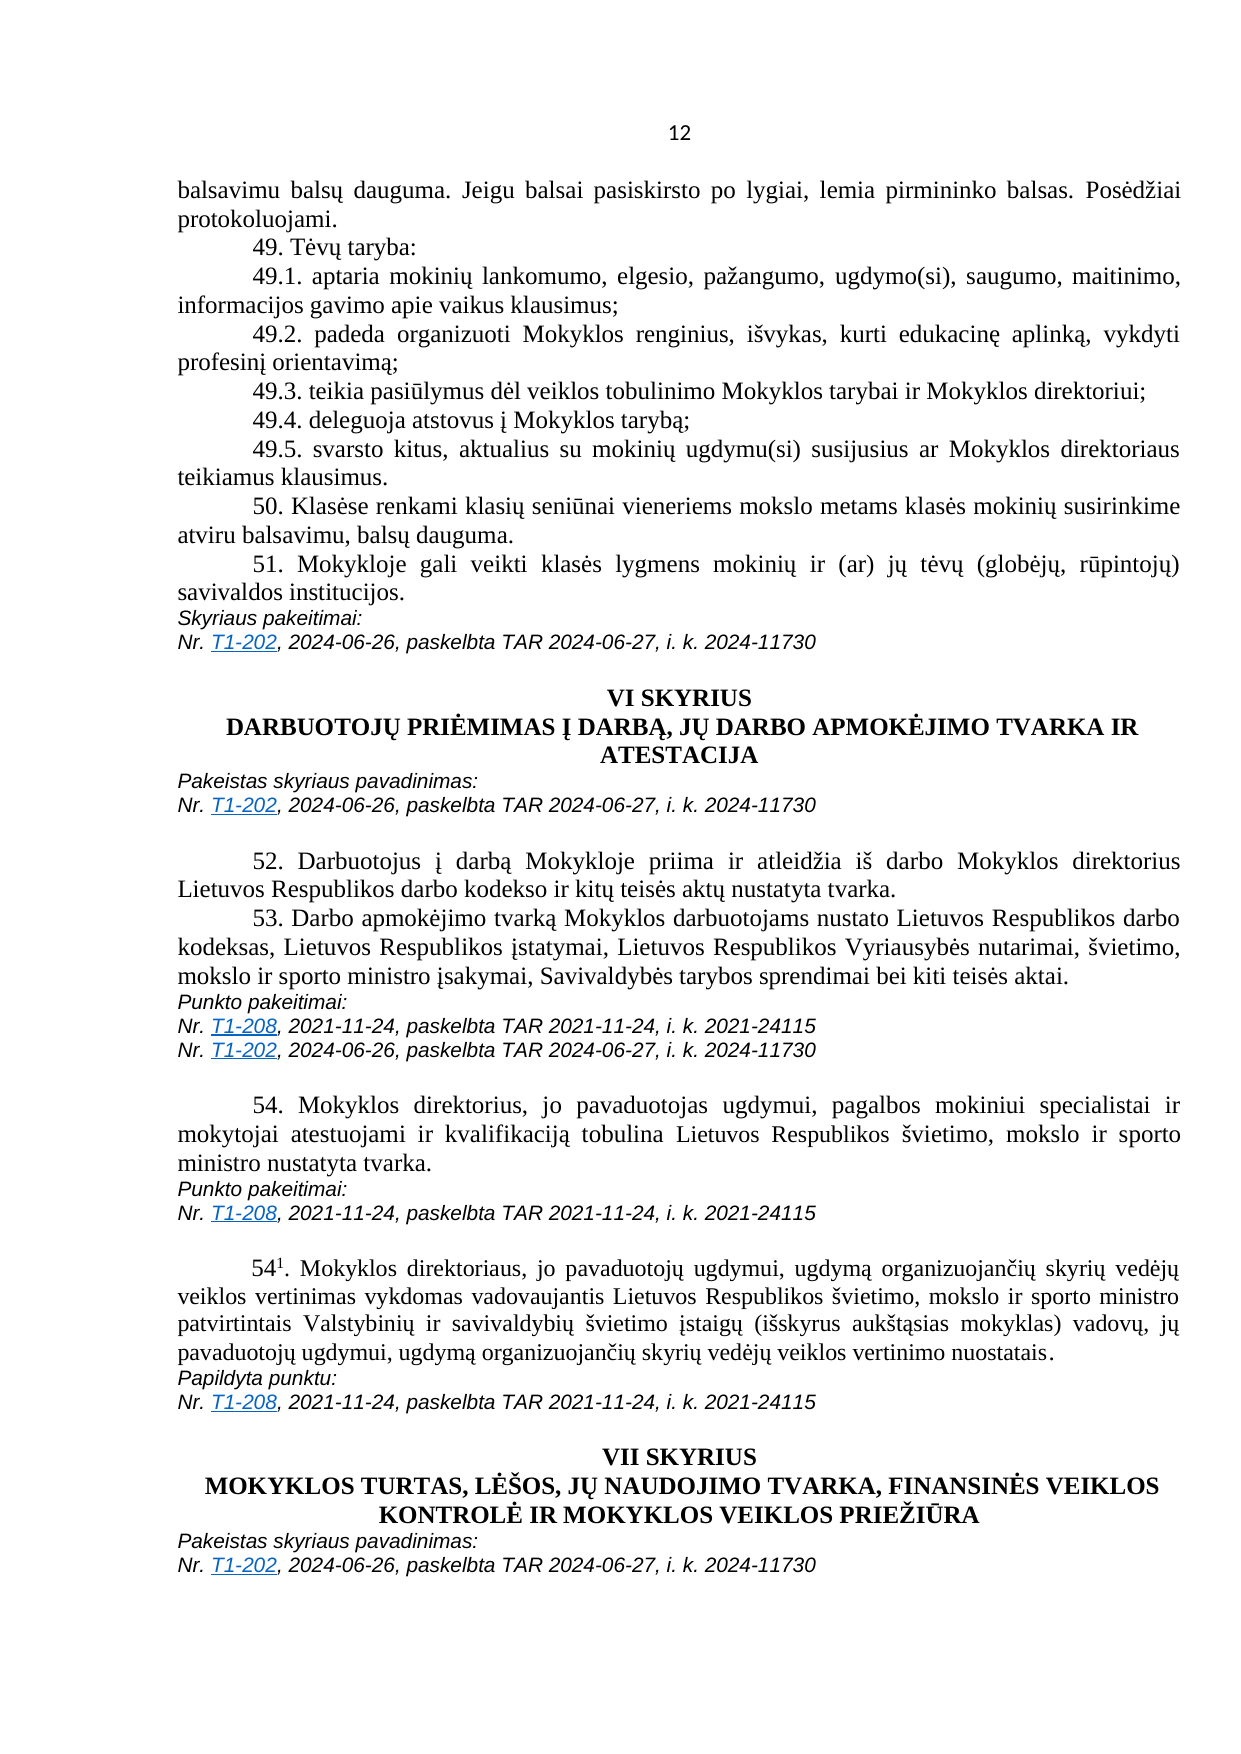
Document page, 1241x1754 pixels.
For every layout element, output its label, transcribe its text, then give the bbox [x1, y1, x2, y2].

text Punkto pakeitimai: [177, 1176, 1181, 1200]
text Nr. T1-208, 2021-11-24, paskelbta TAR 2021-11-24, i. k. 2021-24115 [177, 1013, 1181, 1037]
text Nr. T1-202, 2024-06-26, paskelbta TAR 2024-06-27, i. k. 2024-11730 [177, 1037, 1181, 1061]
text Nr. T1-202, 2024-06-26, paskelbta TAR 2024-06-27, i. k. 2024-11730 [177, 630, 1181, 654]
text Nr. T1-208, 2021-11-24, paskelbta TAR 2021-11-24, i. k. 2021-24115 [177, 1390, 1181, 1414]
text Papildyta punktu: [177, 1366, 1181, 1390]
text 52. Darbuotojus į darbą Mokykloje priima ir atleidžia iš darbo Mokyklos direktorius Lietuvos Respublikos darbo kodekso ir kitų teisės aktų nustatyta tvarka. [177, 846, 1181, 903]
text 49.1. aptaria mokinių lankomumo, elgesio, pažangumo, ugdymo(si), saugumo, maitinimo, informacijos gavimo apie vaikus klausimus; [177, 261, 1181, 319]
text Nr. T1-202, 2024-06-26, paskelbta TAR 2024-06-27, i. k. 2024-11730 [177, 1553, 1181, 1577]
text 49. Tėvų taryba: [177, 232, 1181, 261]
text 541. Mokyklos direktoriaus, jo pavaduotojų ugdymui, ugdymą organizuojančių skyrių vedėjų veiklos vertinimas vykdomas vadovaujantis Lietuvos Respublikos švietimo, mokslo ir sporto ministro patvirtintais Valstybinių ir savivaldybių švietimo įstaigų (išskyrus aukštąsias mokyklas) vadovų, jų pavaduotojų ugdymui, ugdymą organizuojančių skyrių vedėjų veiklos vertinimo nuostatais. [177, 1253, 1181, 1366]
text Pakeistas skyriaus pavadinimas: [177, 769, 1181, 793]
text 51. Mokykloje gali veikti klasės lygmens mokinių ir (ar) jų tėvų (globėjų, rūpintojų) savivaldos institucijos. [177, 549, 1181, 606]
text 49.2. padeda organizuoti Mokyklos renginius, išvykas, kurti edukacinę aplinką, vykdyti profesinį orientavimą; [177, 319, 1181, 376]
text 49.5. svarsto kitus, aktualius su mokinių ugdymu(si) susijusius ar Mokyklos direktoriaus teikiamus klausimus. [177, 434, 1181, 491]
text Pakeistas skyriaus pavadinimas: [177, 1529, 1181, 1553]
text balsavimu balsų dauguma. Jeigu balsai pasiskirsto po lygiai, lemia pirmininko balsas. Posėdžiai protokoluojami. [177, 175, 1181, 232]
text 49.4. deleguoja atstovus į Mokyklos tarybą; [177, 405, 1181, 434]
text DARBUOTOJŲ PRIĖMIMAS Į DARBĄ, JŲ DARBO APMOKĖJIMO TVARKA IR ATESTACIJA [177, 712, 1181, 769]
text VI SKYRIUS [177, 683, 1181, 712]
text VII SKYRIUS [177, 1442, 1181, 1471]
text 49.3. teikia pasiūlymus dėl veiklos tobulinimo Mokyklos tarybai ir Mokyklos direktoriui; [177, 376, 1181, 405]
text 53. Darbo apmokėjimo tvarką Mokyklos darbuotojams nustato Lietuvos Respublikos darbo kodeksas, Lietuvos Respublikos įstatymai, Lietuvos Respublikos Vyriausybės nutarimai, švietimo, mokslo ir sporto ministro įsakymai, Savivaldybės tarybos sprendimai bei kiti teisės aktai. [177, 903, 1181, 989]
text MOKYKLOS TURTAS, LĖŠOS, JŲ NAUDOJIMO TVARKA, FINANSINĖS VEIKLOS KONTROLĖ IR MOKYKLOS VEIKLOS PRIEŽIŪRA [177, 1471, 1181, 1529]
text 54. Mokyklos direktorius, jo pavaduotojas ugdymui, pagalbos mokiniui specialistai ir mokytojai atestuojami ir kvalifikaciją tobulina Lietuvos Respublikos švietimo, mokslo ir sporto ministro nustatyta tvarka. [177, 1090, 1181, 1176]
text Nr. T1-208, 2021-11-24, paskelbta TAR 2021-11-24, i. k. 2021-24115 [177, 1200, 1181, 1224]
text Skyriaus pakeitimai: [177, 606, 1181, 630]
text Punkto pakeitimai: [177, 989, 1181, 1013]
text 50. Klasėse renkami klasių seniūnai vieneriems mokslo metams klasės mokinių susirinkime atviru balsavimu, balsų dauguma. [177, 491, 1181, 549]
text Nr. T1-202, 2024-06-26, paskelbta TAR 2024-06-27, i. k. 2024-11730 [177, 793, 1181, 817]
